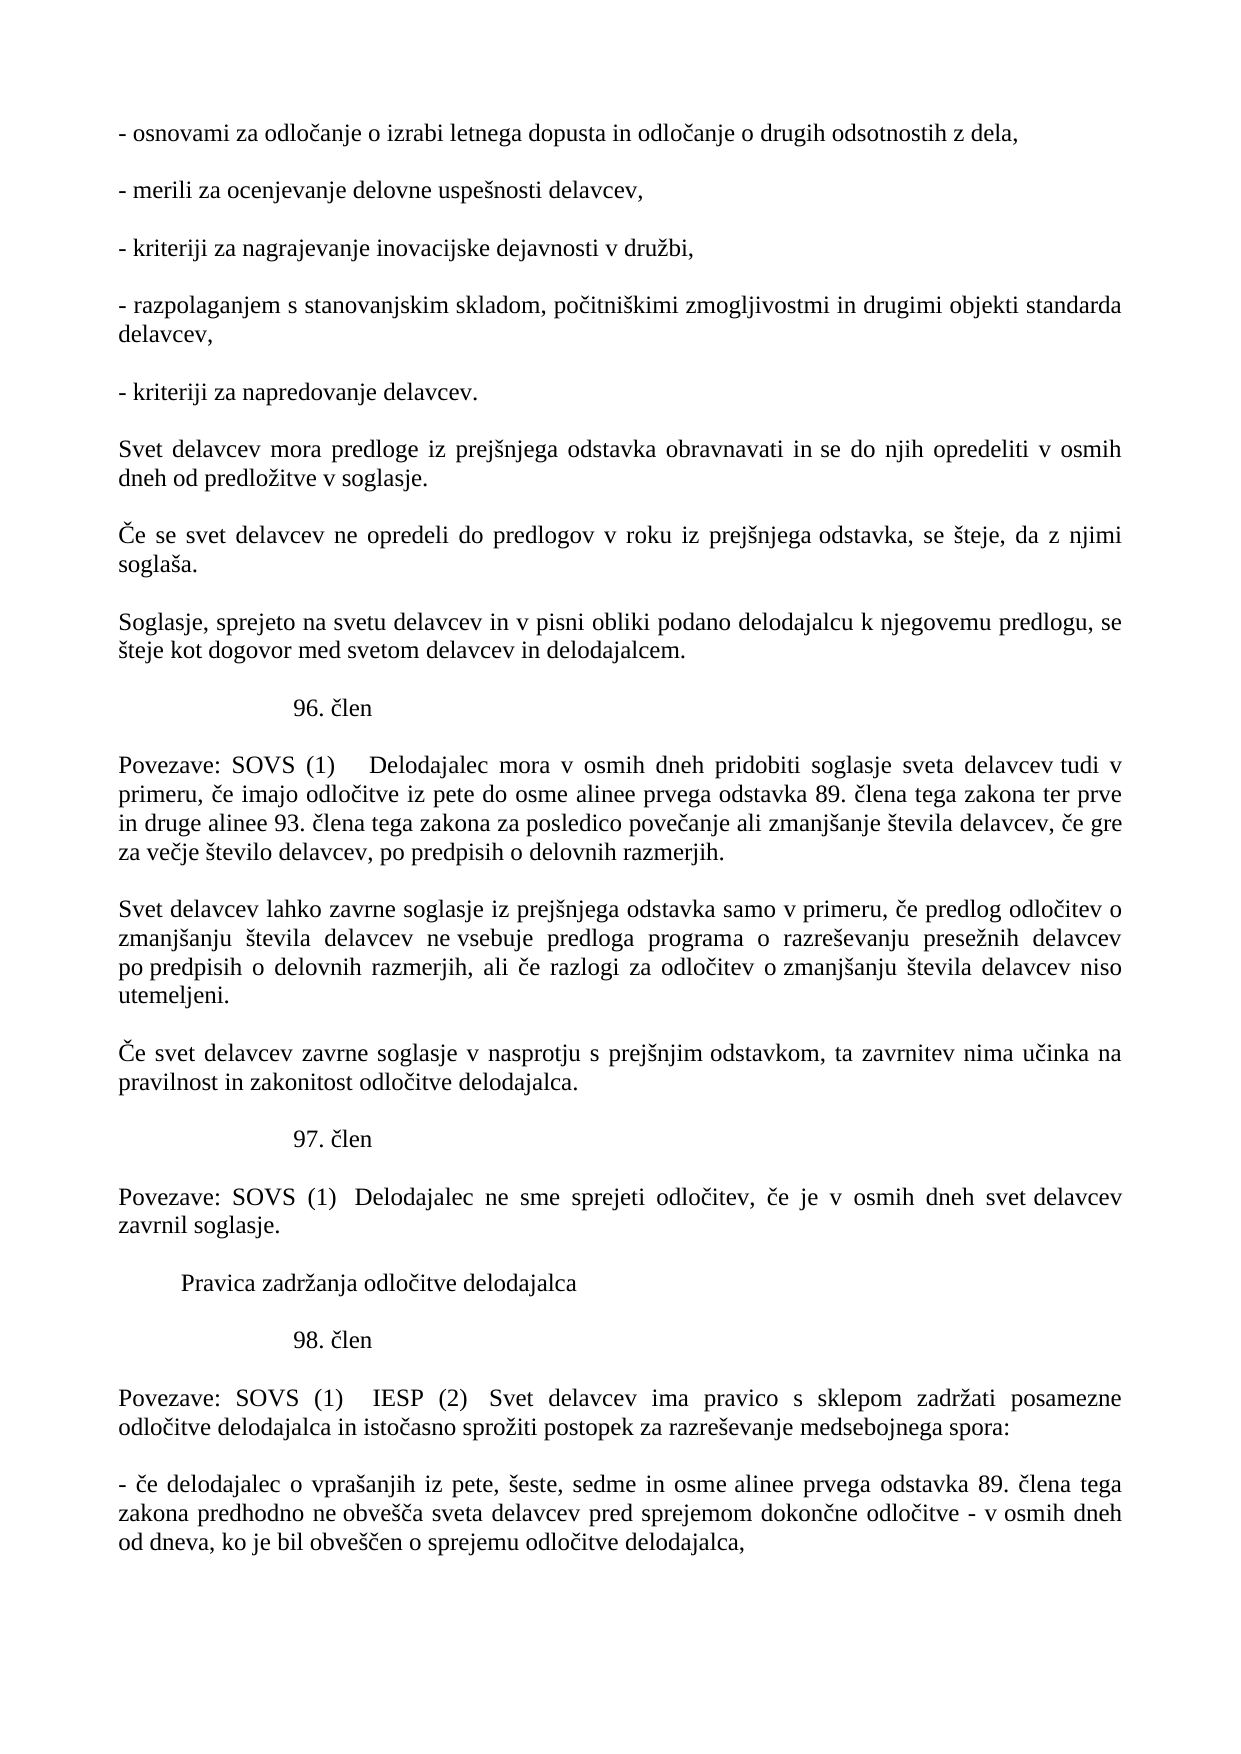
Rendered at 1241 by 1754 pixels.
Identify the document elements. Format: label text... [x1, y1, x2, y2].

text - kriteriji za napredovanje delavcev. [118, 377, 1122, 406]
text Če svet delavcev zavrne soglasje v nasprotju s prejšnjim odstavkom, ta zavrnitev nima učinka na pravilnost in zakonitost odločitve delodajalca. [118, 1038, 1122, 1096]
text - če delodajalec o vprašanjih iz pete, šeste, sedme in osme alinee prvega odstavka 89. člena tega zakona predhodno ne obvešča sveta delavcev pred sprejemom dokončne odločitve - v osmih dneh od dneva, ko je bil obveščen o sprejemu odločitve delodajalca, [118, 1469, 1122, 1556]
text Povezave: SOVS (1) Delodajalec ne sme sprejeti odločitev, če je v osmih dneh svet delavcev zavrnil soglasje. [118, 1182, 1122, 1239]
text Pravica zadržanja odločitve delodajalca [118, 1268, 1122, 1297]
text - razpolaganjem s stanovanjskim skladom, počitniškimi zmogljivostmi in drugimi objekti standarda delavcev, [118, 291, 1122, 348]
text Povezave: SOVS (1) IESP (2) Svet delavcev ima pravico s sklepom zadržati posamezne odločitve delodajalca in istočasno sprožiti postopek za razreševanje medsebojnega spora: [118, 1383, 1122, 1441]
text - merili za ocenjevanje delovne uspešnosti delavcev, [118, 176, 1122, 204]
text 96. člen [118, 693, 1122, 722]
text 98. člen [118, 1326, 1122, 1354]
text 97. člen [118, 1124, 1122, 1153]
text Če se svet delavcev ne opredeli do predlogov v roku iz prejšnjega odstavka, se šteje, da z njimi soglaša. [118, 521, 1122, 578]
text - kriteriji za nagrajevanje inovacijske dejavnosti v družbi, [118, 233, 1122, 262]
text Povezave: SOVS (1) Delodajalec mora v osmih dneh pridobiti soglasje sveta delavcev tudi v primeru, če imajo odločitve iz pete do osme alinee prvega odstavka 89. člena tega zakona ter prve in druge alinee 93. člena tega zakona za posledico povečanje ali zmanjšanje števila delavcev, če gre za večje število delavcev, po predpisih o delovnih razmerjih. [118, 751, 1122, 866]
text Svet delavcev mora predloge iz prejšnjega odstavka obravnavati in se do njih opredeliti v osmih dneh od predložitve v soglasje. [118, 434, 1122, 492]
text Svet delavcev lahko zavrne soglasje iz prejšnjega odstavka samo v primeru, če predlog odločitev o zmanjšanju števila delavcev ne vsebuje predloga programa o razreševanju presežnih delavcev po predpisih o delovnih razmerjih, ali če razlogi za odločitev o zmanjšanju števila delavcev niso utemeljeni. [118, 894, 1122, 1009]
text - osnovami za odločanje o izrabi letnega dopusta in odločanje o drugih odsotnostih z dela, [118, 118, 1122, 147]
text Soglasje, sprejeto na svetu delavcev in v pisni obliki podano delodajalcu k njegovemu predlogu, se šteje kot dogovor med svetom delavcev in delodajalcem. [118, 607, 1122, 664]
